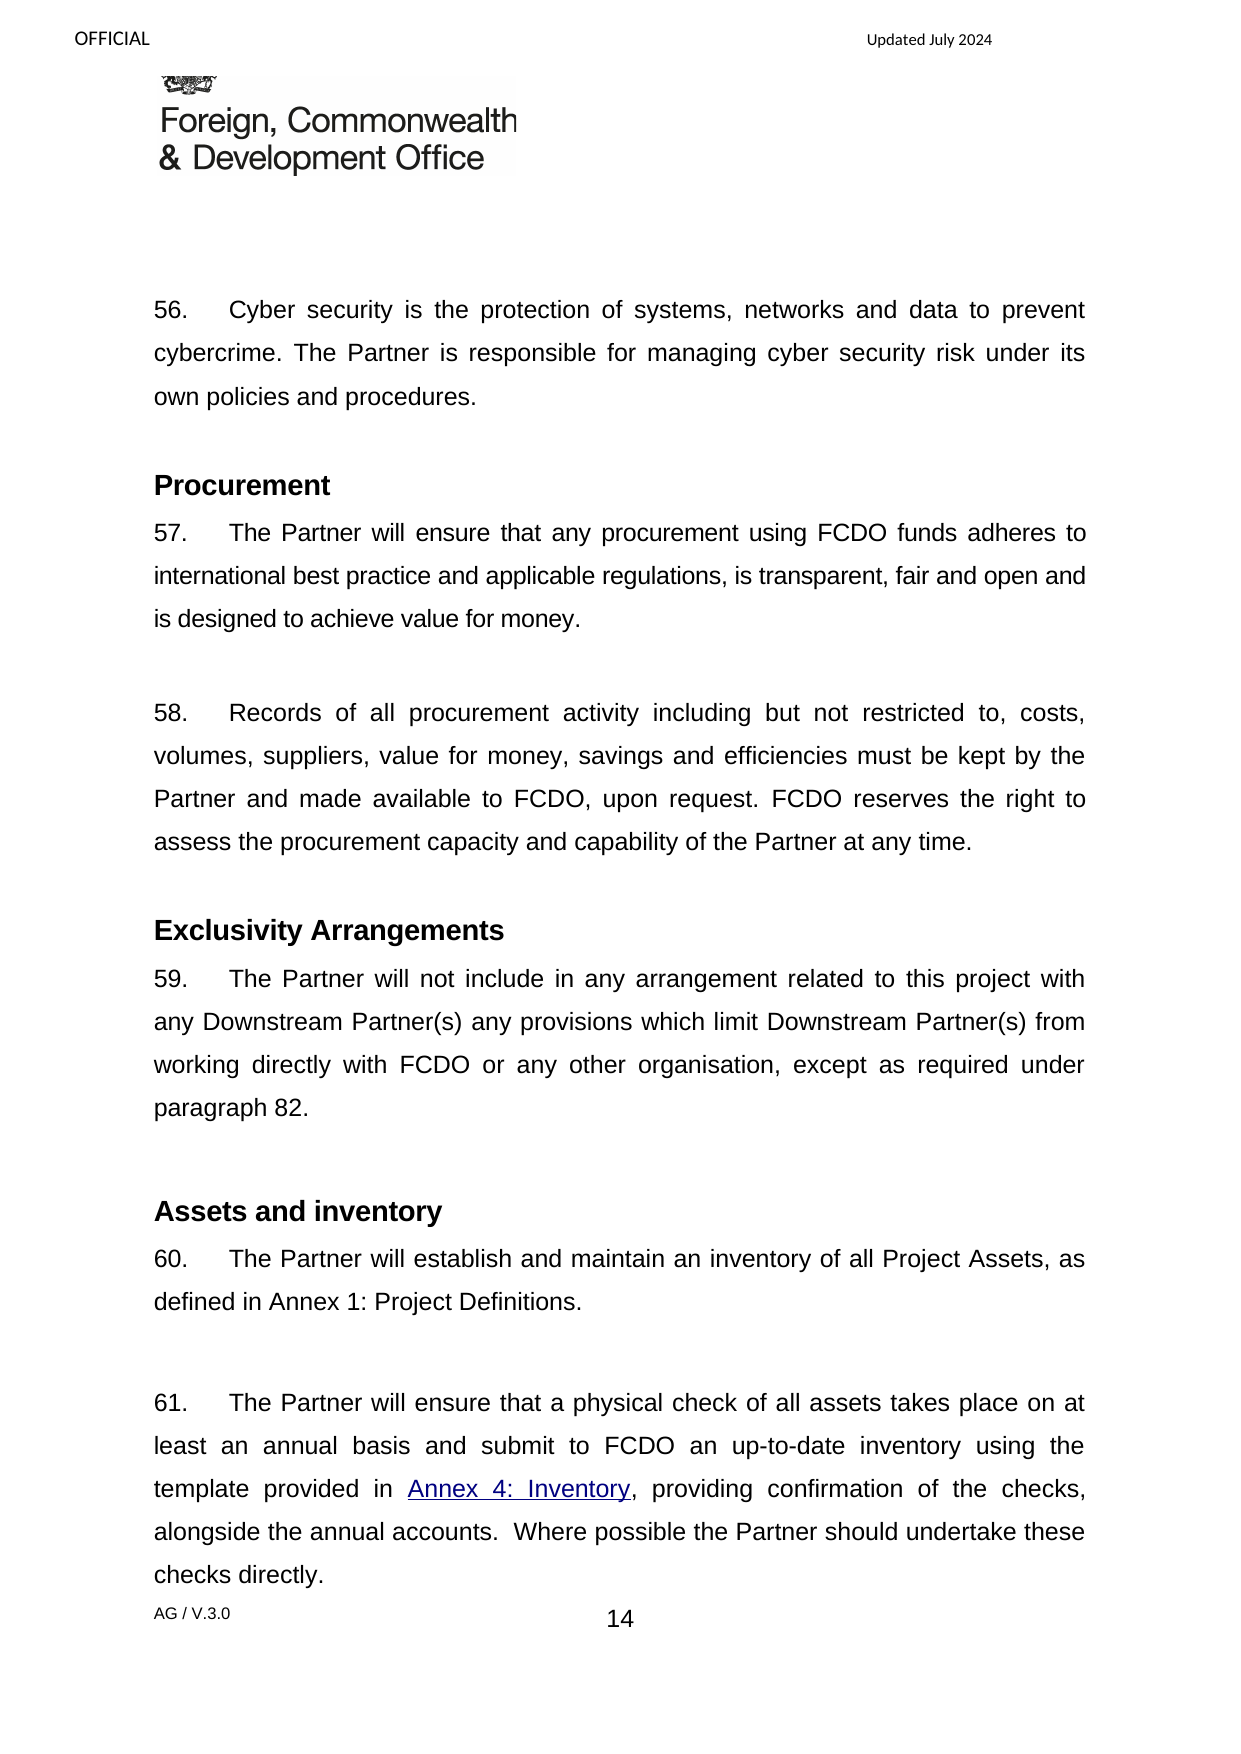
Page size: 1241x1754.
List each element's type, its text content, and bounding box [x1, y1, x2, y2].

text Assets and inventory [153, 1194, 1087, 1227]
list The Partner will not include in any arrangement related to this project with any Downstream Partner(s) any provisions which limit Downstream Partner(s) from working directly with FCDO or any other organisation, except as required under paragraph 82. [153, 964, 1087, 1122]
list The Partner will ensure that any procurement using FCDO funds adheres to international best practice and applicable regulations, is transparent, fair and open and is designed to achieve value for money. [153, 518, 1087, 633]
list Exclusivity Arrangements [153, 913, 1087, 947]
text Procurement [153, 468, 1087, 501]
list Cyber security is the protection of systems, networks and data to prevent cybercrime. The Partner is responsible for managing cyber security risk under its own policies and procedures. [153, 295, 1087, 410]
list The Partner will establish and maintain an inventory of all Project Assets, as defined in Annex 1: Project Definitions. [153, 1244, 1087, 1316]
list The Partner will ensure that a physical check of all assets takes place on at least an annual basis and submit to FCDO an up-to-date inventory using the template provided in Annex 4: Inventory, providing confirmation of the checks, alongside the annual accounts. Where possible the Partner should undertake these checks directly. [153, 1388, 1087, 1589]
list Records of all procurement activity including but not restricted to, costs, volumes, suppliers, value for money, savings and efficiencies must be kept by the Partner and made available to FCDO, upon request. FCDO reserves the right to assess the procurement capacity and capability of the Partner at any time. [153, 698, 1087, 856]
